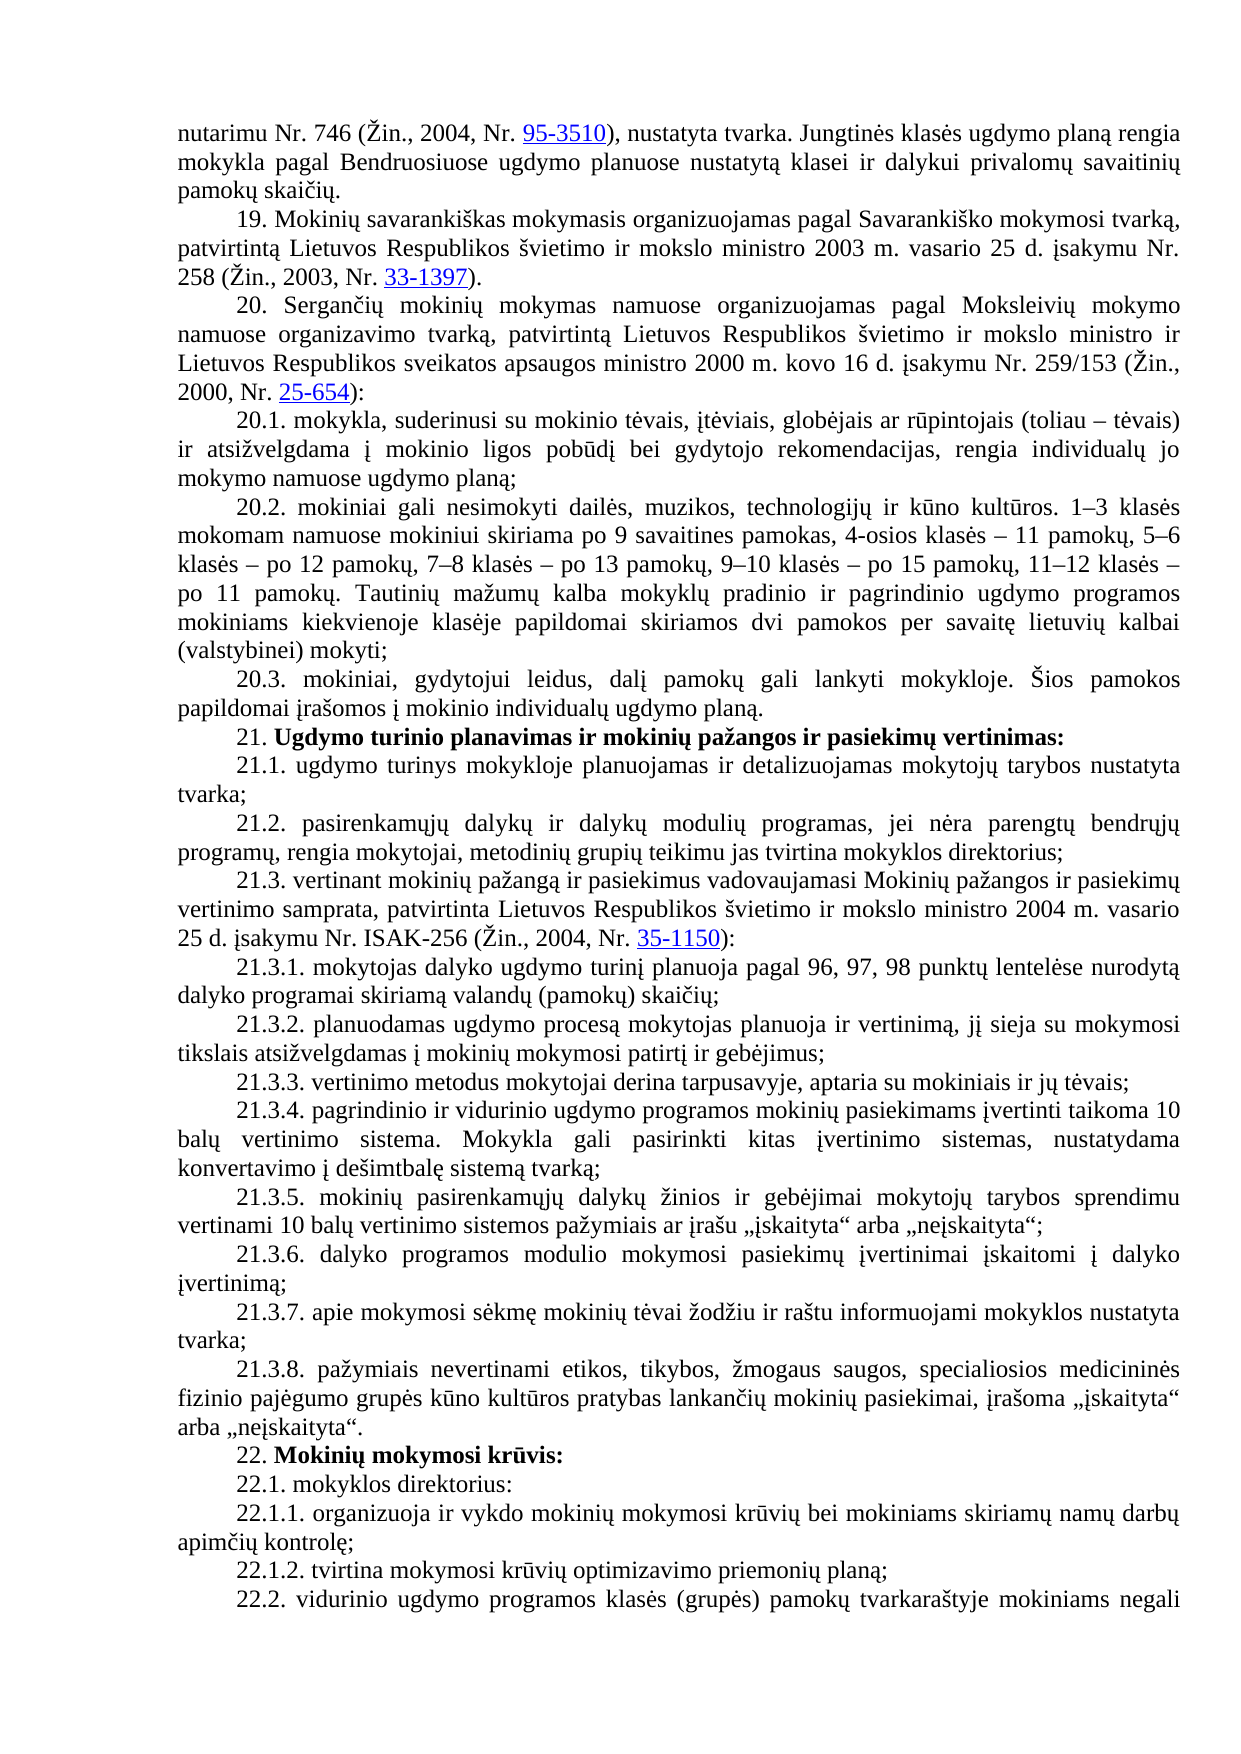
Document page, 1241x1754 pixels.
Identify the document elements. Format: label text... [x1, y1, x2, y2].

text 21.2. pasirenkamųjų dalykų ir dalykų modulių programas, jei nėra parengtų bendrųjų programų, rengia mokytojai, metodinių grupių teikimu jas tvirtina mokyklos direktorius; [177, 808, 1181, 866]
text 22.1.2. tvirtina mokymosi krūvių optimizavimo priemonių planą; [177, 1556, 1181, 1584]
text 20. Sergančių mokinių mokymas namuose organizuojamas pagal Moksleivių mokymo namuose organizavimo tvarką, patvirtintą Lietuvos Respublikos švietimo ir mokslo ministro ir Lietuvos Respublikos sveikatos apsaugos ministro 2000 m. kovo 16 d. įsakymu Nr. 259/153 (Žin., 2000, Nr. 25-654): [177, 291, 1181, 406]
text 22.1.1. organizuoja ir vykdo mokinių mokymosi krūvių bei mokiniams skiriamų namų darbų apimčių kontrolę; [177, 1498, 1181, 1556]
text 21.3.4. pagrindinio ir vidurinio ugdymo programos mokinių pasiekimams įvertinti taikoma 10 balų vertinimo sistema. Mokykla gali pasirinkti kitas įvertinimo sistemas, nustatydama konvertavimo į dešimtbalę sistemą tvarką; [177, 1096, 1181, 1182]
text 21.3.5. mokinių pasirenkamųjų dalykų žinios ir gebėjimai mokytojų tarybos sprendimu vertinami 10 balų vertinimo sistemos pažymiais ar įrašu „įskaityta“ arba „neįskaityta“; [177, 1182, 1181, 1239]
text 21.3.2. planuodamas ugdymo procesą mokytojas planuoja ir vertinimą, jį sieja su mokymosi tikslais atsižvelgdamas į mokinių mokymosi patirtį ir gebėjimus; [177, 1009, 1181, 1067]
text nutarimu Nr. 746 (Žin., 2004, Nr. 95-3510), nustatyta tvarka. Jungtinės klasės ugdymo planą rengia mokykla pagal Bendruosiuose ugdymo planuose nustatytą klasei ir dalykui privalomų savaitinių pamokų skaičių. [177, 118, 1181, 204]
text 20.2. mokiniai gali nesimokyti dailės, muzikos, technologijų ir kūno kultūros. 1–3 klasės mokomam namuose mokiniui skiriama po 9 savaitines pamokas, 4-osios klasės – 11 pamokų, 5–6 klasės – po 12 pamokų, 7–8 klasės – po 13 pamokų, 9–10 klasės – po 15 pamokų, 11–12 klasės – po 11 pamokų. Tautinių mažumų kalba mokyklų pradinio ir pagrindinio ugdymo programos mokiniams kiekvienoje klasėje papildomai skiriamos dvi pamokos per savaitę lietuvių kalbai (valstybinei) mokyti; [177, 492, 1181, 664]
text 21.3. vertinant mokinių pažangą ir pasiekimus vadovaujamasi Mokinių pažangos ir pasiekimų vertinimo samprata, patvirtinta Lietuvos Respublikos švietimo ir mokslo ministro 2004 m. vasario 25 d. įsakymu Nr. ISAK-256 (Žin., 2004, Nr. 35-1150): [177, 866, 1181, 952]
text 21.1. ugdymo turinys mokykloje planuojamas ir detalizuojamas mokytojų tarybos nustatyta tvarka; [177, 751, 1181, 808]
text 20.1. mokykla, suderinusi su mokinio tėvais, įtėviais, globėjais ar rūpintojais (toliau – tėvais) ir atsižvelgdama į mokinio ligos pobūdį bei gydytojo rekomendacijas, rengia individualų jo mokymo namuose ugdymo planą; [177, 406, 1181, 492]
text 21.3.6. dalyko programos modulio mokymosi pasiekimų įvertinimai įskaitomi į dalyko įvertinimą; [177, 1239, 1181, 1297]
text 20.3. mokiniai, gydytojui leidus, dalį pamokų gali lankyti mokykloje. Šios pamokos papildomai įrašomos į mokinio individualų ugdymo planą. [177, 664, 1181, 722]
text 21.3.7. apie mokymosi sėkmę mokinių tėvai žodžiu ir raštu informuojami mokyklos nustatyta tvarka; [177, 1297, 1181, 1354]
text 21. Ugdymo turinio planavimas ir mokinių pažangos ir pasiekimų vertinimas: [177, 722, 1181, 751]
text 19. Mokinių savarankiškas mokymasis organizuojamas pagal Savarankiško mokymosi tvarką, patvirtintą Lietuvos Respublikos švietimo ir mokslo ministro 2003 m. vasario 25 d. įsakymu Nr. 258 (Žin., 2003, Nr. 33-1397). [177, 204, 1181, 291]
text 21.3.3. vertinimo metodus mokytojai derina tarpusavyje, aptaria su mokiniais ir jų tėvais; [177, 1067, 1181, 1096]
text 22.1. mokyklos direktorius: [177, 1469, 1181, 1498]
text 22.2. vidurinio ugdymo programos klasės (grupės) pamokų tvarkaraštyje mokiniams negali [177, 1584, 1181, 1613]
text 22. Mokinių mokymosi krūvis: [177, 1441, 1181, 1469]
text 21.3.8. pažymiais nevertinami etikos, tikybos, žmogaus saugos, specialiosios medicininės fizinio pajėgumo grupės kūno kultūros pratybas lankančių mokinių pasiekimai, įrašoma „įskaityta“ arba „neįskaityta“. [177, 1354, 1181, 1441]
text 21.3.1. mokytojas dalyko ugdymo turinį planuoja pagal 96, 97, 98 punktų lentelėse nurodytą dalyko programai skiriamą valandų (pamokų) skaičių; [177, 952, 1181, 1009]
